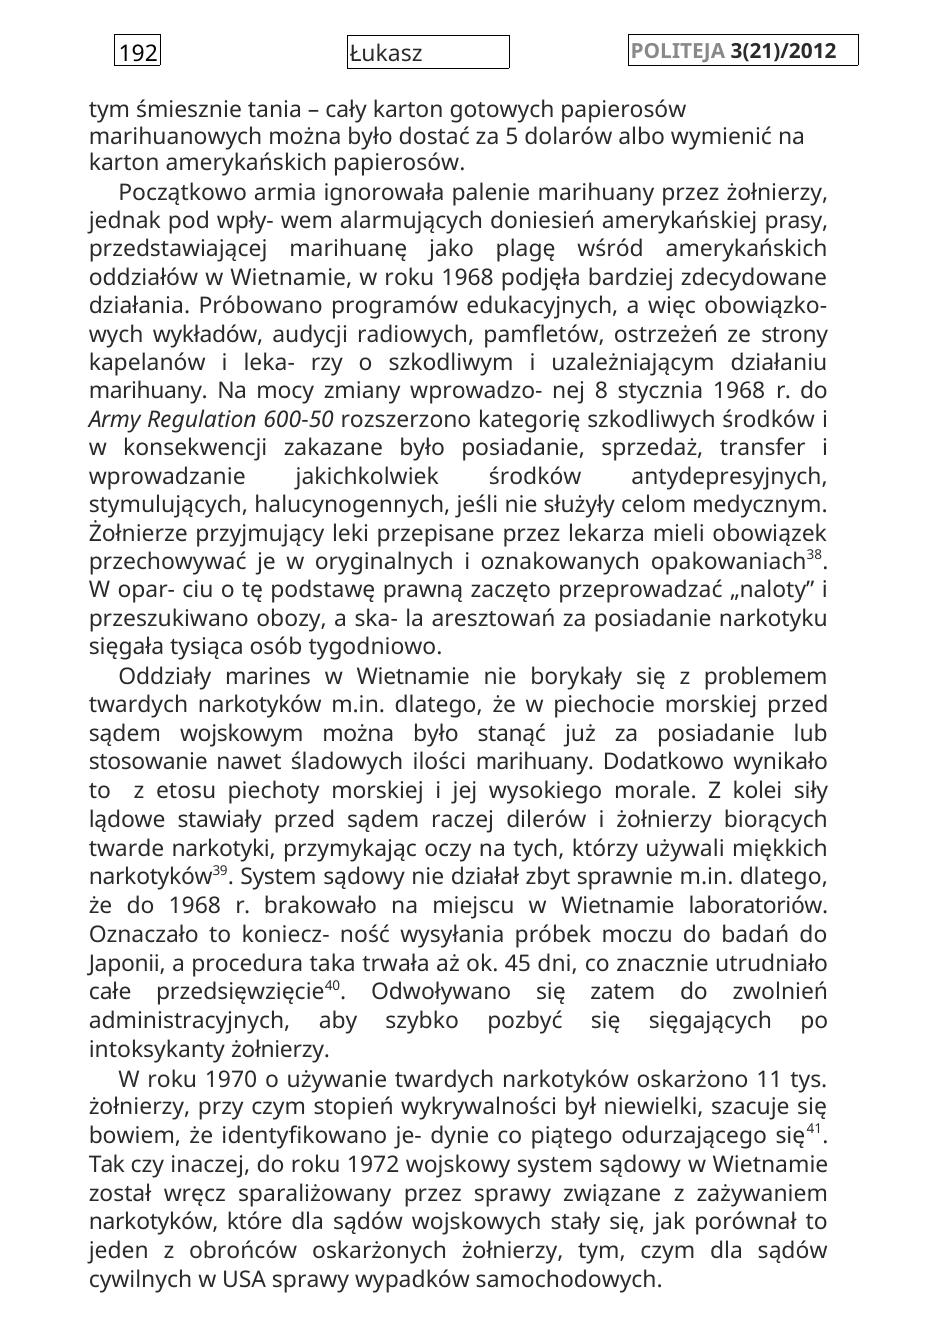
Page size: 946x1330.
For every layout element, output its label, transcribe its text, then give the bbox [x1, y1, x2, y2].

text Początkowo armia ignorowała palenie marihuany przez żołnierzy, jednak pod wpły- wem alarmujących doniesień amerykańskiej prasy, przedstawiającej marihuanę jako plagę wśród amerykańskich oddziałów w Wietnamie, w roku 1968 podjęła bardziej zdecydowane działania. Próbowano programów edukacyjnych, a więc obowiązko- wych wykładów, audycji radiowych, pamfletów, ostrzeżeń ze strony kapelanów i leka- rzy o szkodliwym i uzależniającym działaniu marihuany. Na mocy zmiany wprowadzo- nej 8 stycznia 1968 r. do Army Regulation 600-50 rozszerzono kategorię szkodliwych środków i w konsekwencji zakazane było posiadanie, sprzedaż, transfer i wprowadzanie jakichkolwiek środków antydepresyjnych, stymulujących, halucynogennych, jeśli nie służyły celom medycznym. Żołnierze przyjmujący leki przepisane przez lekarza mieli obowiązek przechowywać je w oryginalnych i oznakowanych opakowaniach38. W opar- ciu o tę podstawę prawną zaczęto przeprowadzać „naloty” i przeszukiwano obozy, a ska- la aresztowań za posiadanie narkotyku sięgała tysiąca osób tygodniowo. [88, 178, 828, 662]
text tym śmiesznie tania – cały karton gotowych papierosów marihuanowych można było dostać za 5 dolarów albo wymienić na karton amerykańskich papierosów. [88, 96, 839, 176]
text Oddziały marines w Wietnamie nie borykały się z problemem twardych narkotyków m.in. dlatego, że w piechocie morskiej przed sądem wojskowym można było stanąć już za posiadanie lub stosowanie nawet śladowych ilości marihuany. Dodatkowo wynikało to z etosu piechoty morskiej i jej wysokiego morale. Z kolei siły lądowe stawiały przed sądem raczej dilerów i żołnierzy biorących twarde narkotyki, przymykając oczy na tych, którzy używali miękkich narkotyków39. System sądowy nie działał zbyt sprawnie m.in. dlatego, że do 1968 r. brakowało na miejscu w Wietnamie laboratoriów. Oznaczało to koniecz- ność wysyłania próbek moczu do badań do Japonii, a procedura taka trwała aż ok. 45 dni, co znacznie utrudniało całe przedsięwzięcie40. Odwoływano się zatem do zwolnień administracyjnych, aby szybko pozbyć się sięgających po intoksykanty żołnierzy. [88, 662, 828, 1064]
text W roku 1970 o używanie twardych narkotyków oskarżono 11 tys. żołnierzy, przy czym stopień wykrywalności był niewielki, szacuje się bowiem, że identyfikowano je- dynie co piątego odurzającego się41. Tak czy inaczej, do roku 1972 wojskowy system sądowy w Wietnamie został wręcz sparaliżowany przez sprawy związane z zażywaniem narkotyków, które dla sądów wojskowych stały się, jak porównał to jeden z obrońców oskarżonych żołnierzy, tym, czym dla sądów cywilnych w USA sprawy wypadków samochodowych. [88, 1064, 828, 1294]
